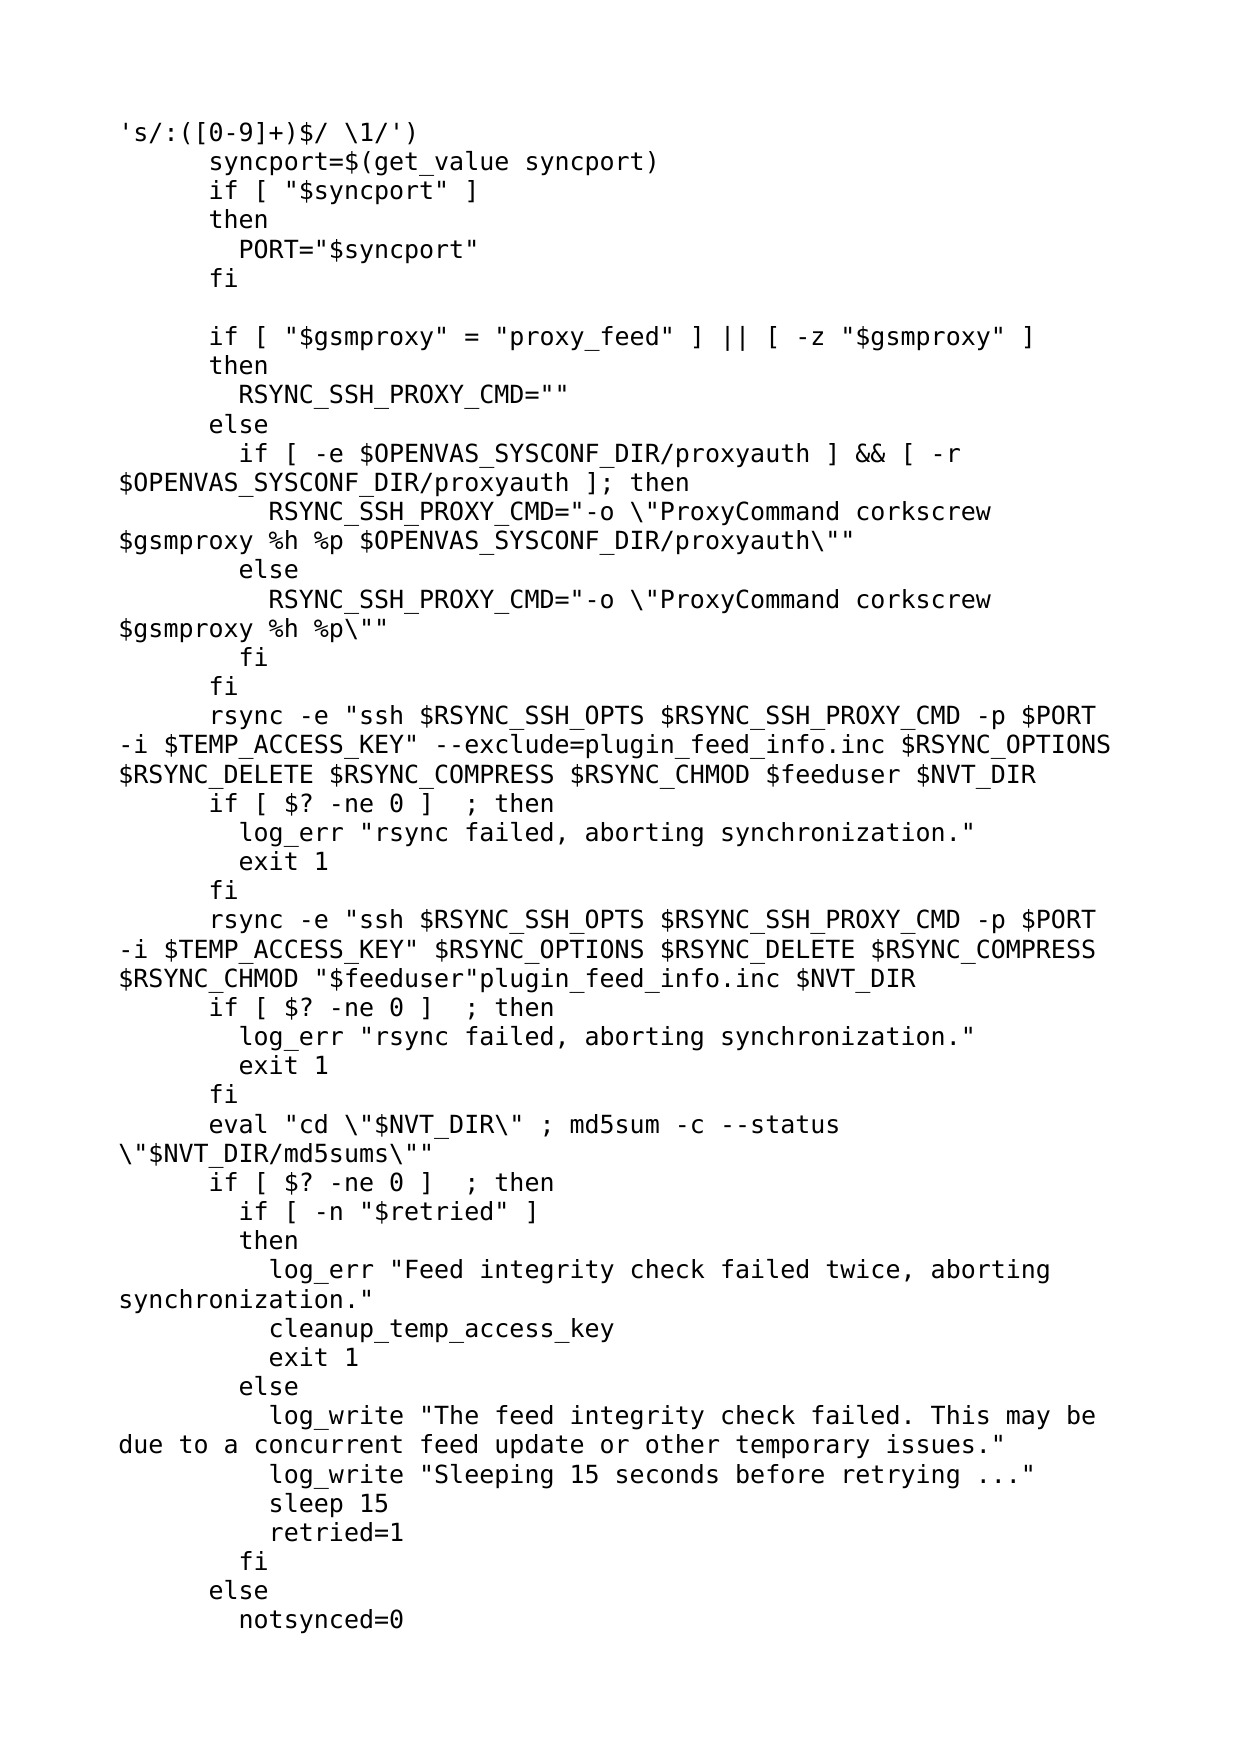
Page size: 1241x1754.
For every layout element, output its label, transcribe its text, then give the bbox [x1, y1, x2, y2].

text 's/:([0-9]+)$/ \1/') syncport=$(get_value syncport) if [ "$syncport" ] then PORT="$syncport" fi if [ "$gsmproxy" = "proxy_feed" ] || [ -z "$gsmproxy" ] then RSYNC_SSH_PROXY_CMD="" else if [ -e $OPENVAS_SYSCONF_DIR/proxyauth ] && [ -r $OPENVAS_SYSCONF_DIR/proxyauth ]; then RSYNC_SSH_PROXY_CMD="-o \"ProxyCommand corkscrew $gsmproxy %h %p $OPENVAS_SYSCONF_DIR/proxyauth\"" else RSYNC_SSH_PROXY_CMD="-o \"ProxyCommand corkscrew $gsmproxy %h %p\"" fi fi rsync -e "ssh $RSYNC_SSH_OPTS $RSYNC_SSH_PROXY_CMD -p $PORT -i $TEMP_ACCESS_KEY" --exclude=plugin_feed_info.inc $RSYNC_OPTIONS $RSYNC_DELETE $RSYNC_COMPRESS $RSYNC_CHMOD $feeduser $NVT_DIR if [ $? -ne 0 ] ; then log_err "rsync failed, aborting synchronization." exit 1 fi rsync -e "ssh $RSYNC_SSH_OPTS $RSYNC_SSH_PROXY_CMD -p $PORT -i $TEMP_ACCESS_KEY" $RSYNC_OPTIONS $RSYNC_DELETE $RSYNC_COMPRESS $RSYNC_CHMOD "$feeduser"plugin_feed_info.inc $NVT_DIR if [ $? -ne 0 ] ; then log_err "rsync failed, aborting synchronization." exit 1 fi eval "cd \"$NVT_DIR\" ; md5sum -c --status \"$NVT_DIR/md5sums\"" if [ $? -ne 0 ] ; then if [ -n "$retried" ] then log_err "Feed integrity check failed twice, aborting synchronization." cleanup_temp_access_key exit 1 else log_write "The feed integrity check failed. This may be due to a concurrent feed update or other temporary issues." log_write "Sleeping 15 seconds before retrying ..." sleep 15 retried=1 fi else notsynced=0 [118, 118, 1122, 1635]
